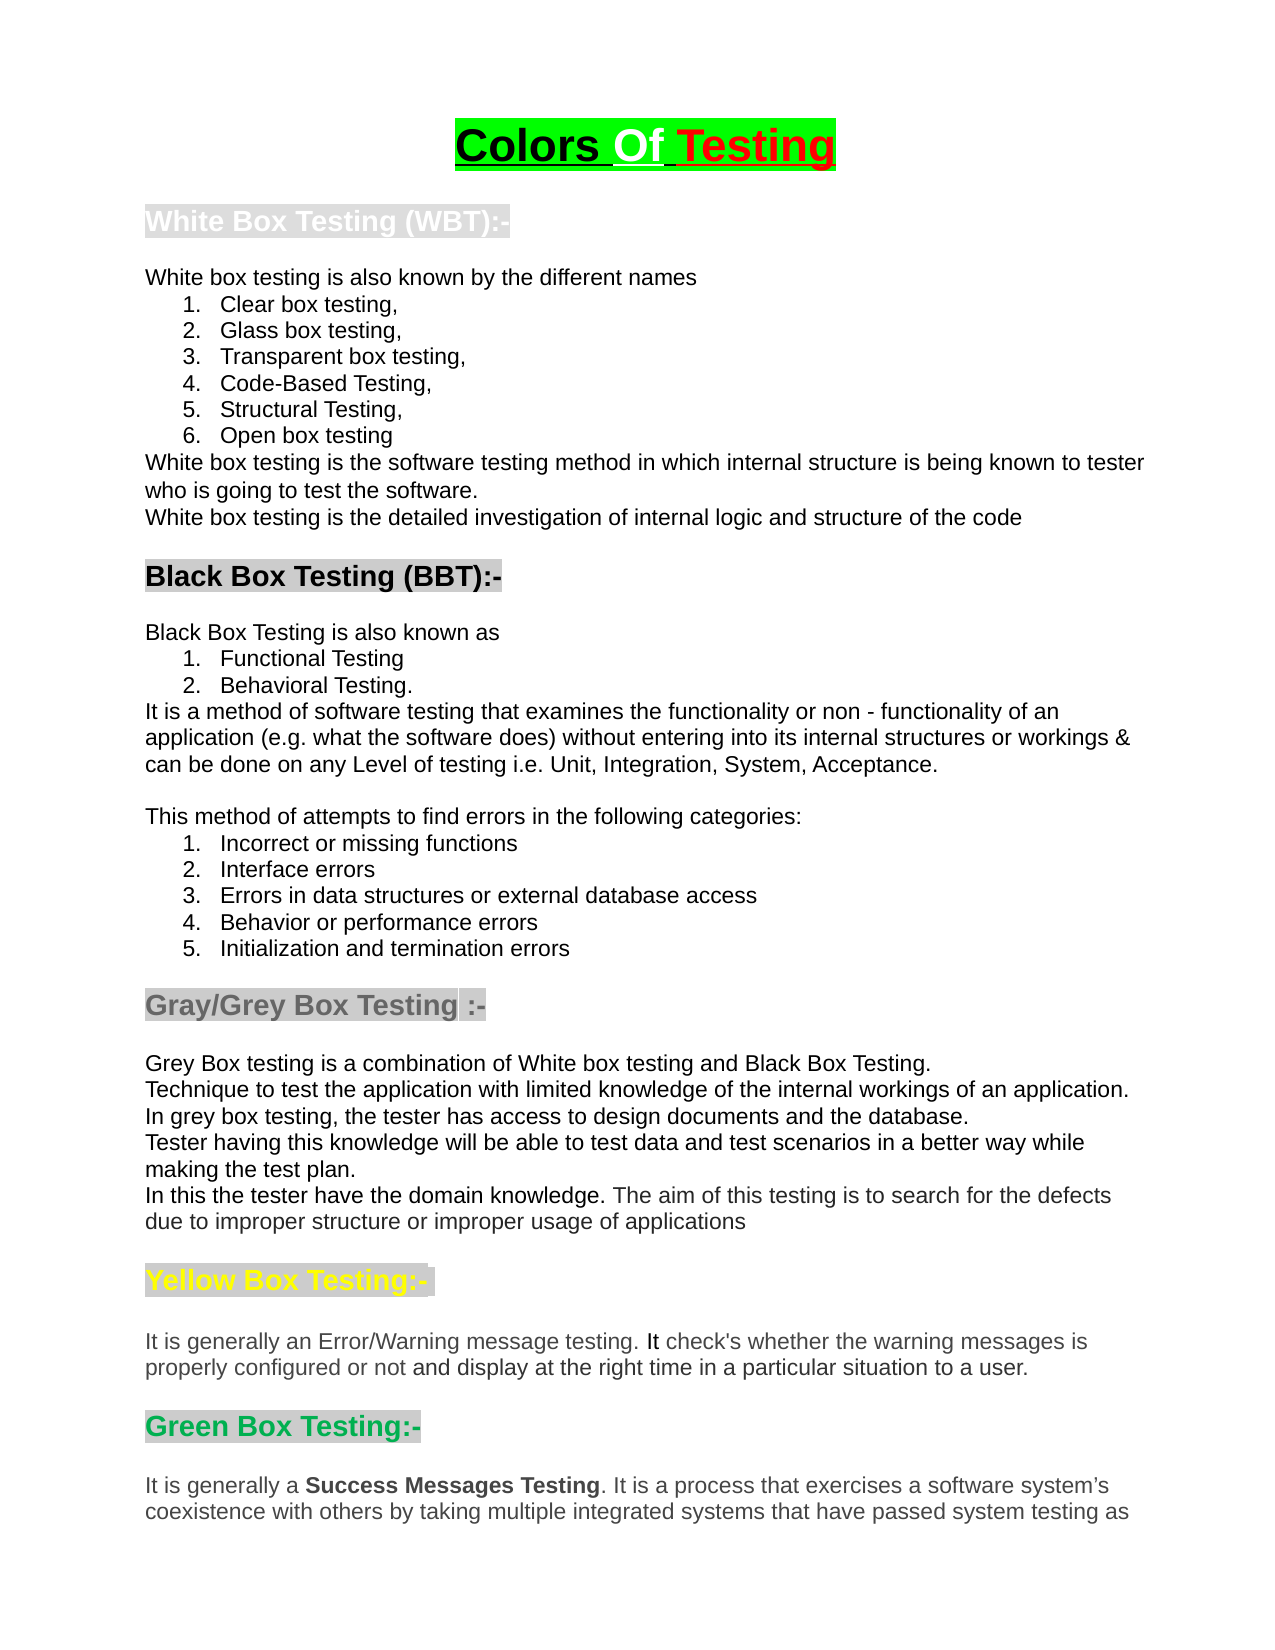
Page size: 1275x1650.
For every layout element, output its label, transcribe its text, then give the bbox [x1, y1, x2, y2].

list Behavioral Testing. [182, 672, 1157, 698]
text Tester having this knowledge will be able to test data and test scenarios in a better way while making the test plan. [145, 1129, 1146, 1182]
text Gray/Grey Box Testing :- [145, 988, 1146, 1021]
list Structural Testing, [182, 396, 1157, 422]
list Glass box testing, [182, 317, 1157, 343]
text Yellow Box Testing:- [145, 1263, 1146, 1297]
text In grey box testing, the tester has access to design documents and the database. [145, 1103, 1146, 1129]
text Black Box Testing (BBT):- [145, 559, 1146, 592]
text This method of attempts to find errors in the following categories: [145, 803, 1146, 830]
list Code-Based Testing, [182, 370, 1157, 396]
text Green Box Testing:- [145, 1409, 1146, 1443]
list Open box testing [182, 422, 1157, 449]
list Functional Testing [182, 645, 1157, 672]
text It is generally an Error/Warning message testing. It check's whether the warning messages is properly configured or not and display at the right time in a particular situation to a user. [145, 1326, 1146, 1381]
list Transparent box testing, [182, 343, 1157, 370]
text Colors Of Testing [145, 118, 1146, 171]
list Initialization and termination errors [182, 935, 1157, 961]
list Clear box testing, [182, 291, 1157, 317]
list Behavior or performance errors [182, 909, 1157, 935]
text In this the tester have the domain knowledge. The aim of this testing is to search for the defects due to improper structure or improper usage of applications [145, 1182, 1146, 1234]
list Interface errors [182, 856, 1157, 882]
list Incorrect or missing functions [182, 830, 1157, 856]
text Black Box Testing is also known as [145, 619, 1146, 645]
text White box testing is the software testing method in which internal structure is being known to tester who is going to test the software. [145, 449, 1146, 504]
text White Box Testing (WBT):- [145, 204, 1146, 238]
text Grey Box testing is a combination of White box testing and Black Box Testing. [145, 1050, 1146, 1076]
text It is generally a Success Messages Testing. It is a process that exercises a software system’s coexistence with others by taking multiple integrated systems that have passed system testing as [145, 1472, 1146, 1524]
text It is a method of software testing that examines the functionality or non - functionality of an application (e.g. what the software does) without entering into its internal structures or workings & can be done on any Level of testing i.e. Unit, Integration, System, Acceptance. [145, 698, 1146, 777]
text Technique to test the application with limited knowledge of the internal workings of an application. [145, 1076, 1146, 1103]
list Errors in data structures or external database access [182, 882, 1157, 909]
text White box testing is also known by the different names [145, 264, 1146, 291]
text White box testing is the detailed investigation of internal logic and structure of the code [145, 504, 1146, 530]
